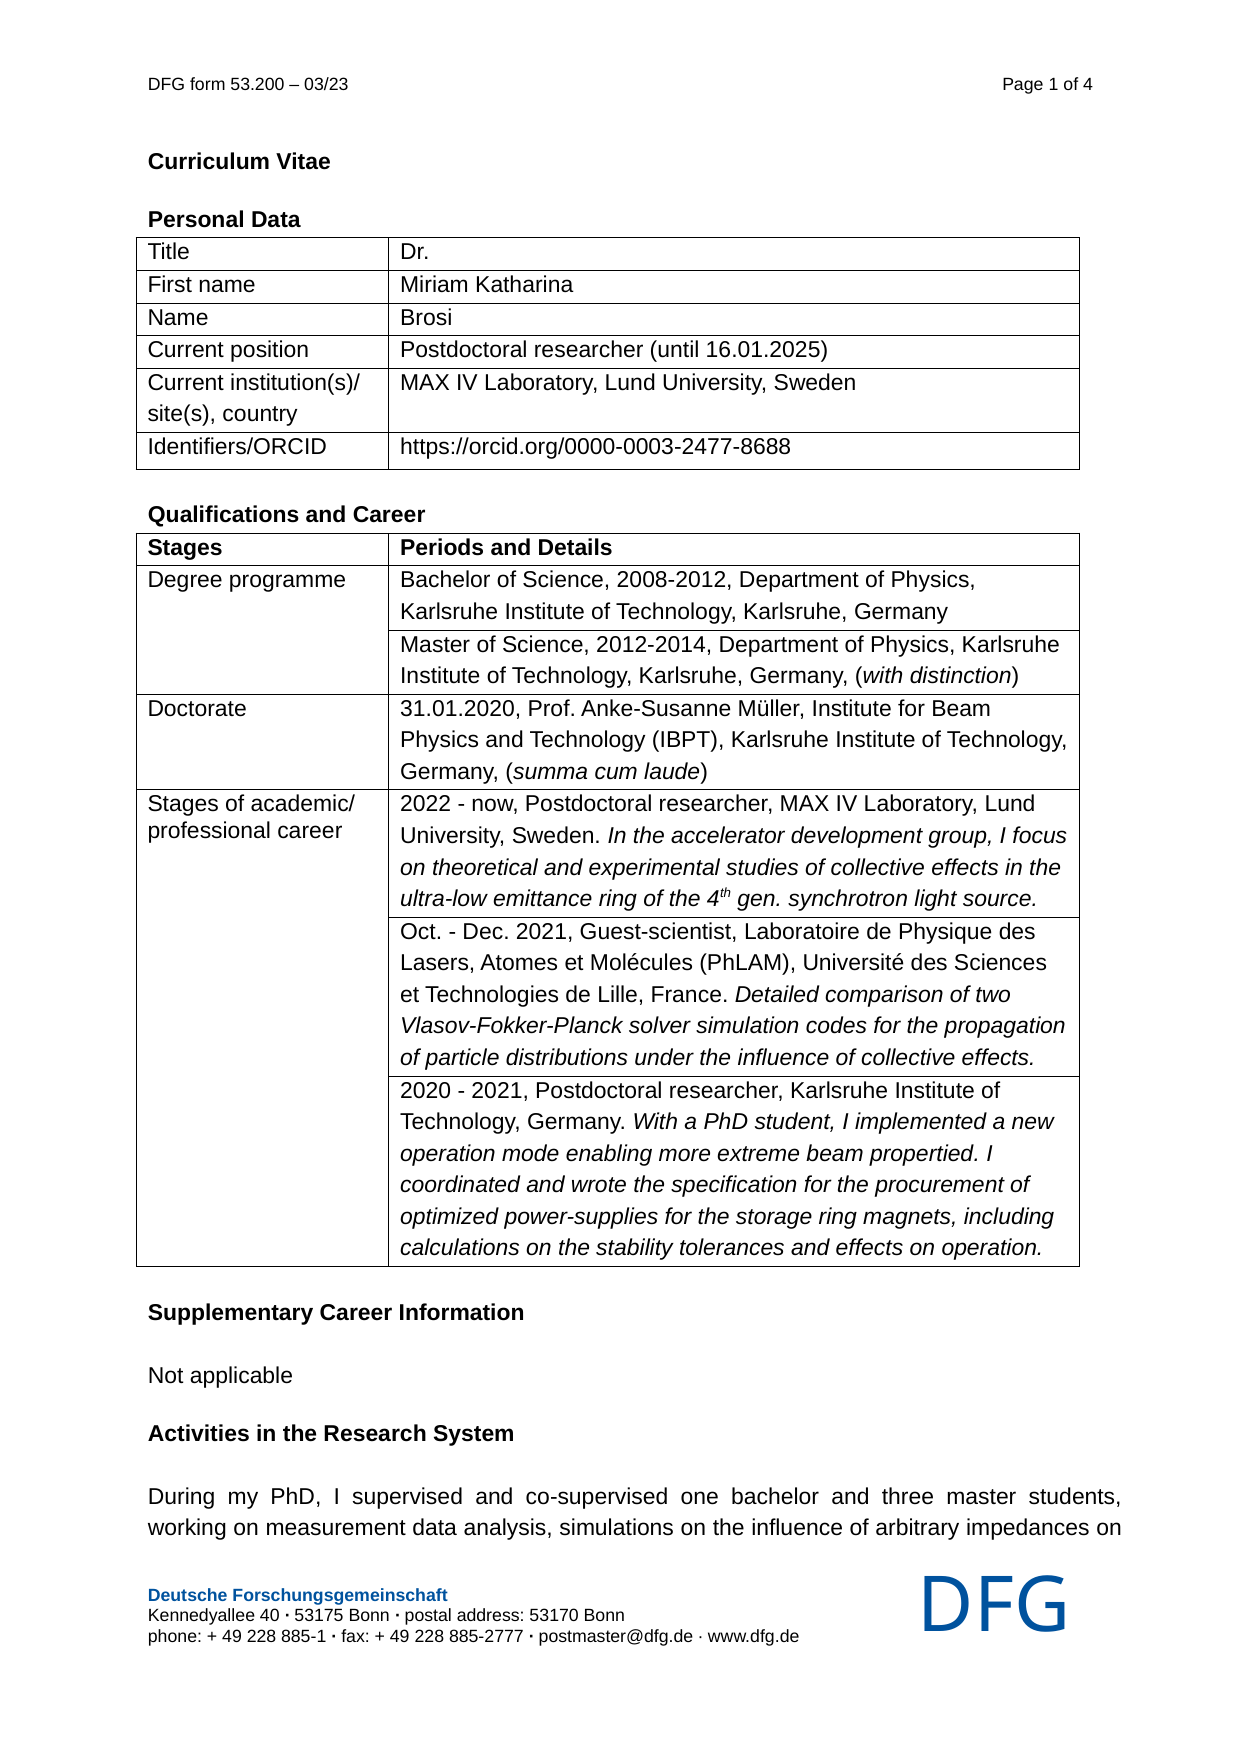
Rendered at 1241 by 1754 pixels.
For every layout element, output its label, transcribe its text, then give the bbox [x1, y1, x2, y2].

table_cell Identifiers/ORCID [137, 433, 388, 468]
table_cell Brosi [389, 304, 1079, 335]
table_cell 31.01.2020, Prof. Anke-Susanne Müller, Institute for Beam Physics and Technology (IBPT), Karlsruhe Institute of Technology, Germany, (summa cum laude) [389, 695, 1079, 789]
text Qualifications and Career [148, 501, 1122, 527]
text Not applicable [148, 1362, 1122, 1388]
table_cell https://orcid.org/0000-0003-2477-8688 [389, 433, 1079, 468]
table_header Periods and Details [389, 534, 1079, 565]
table_cell Bachelor of Science, 2008-2012, Department of Physics, Karlsruhe Institute of Technology, Karlsruhe, Germany [389, 566, 1079, 629]
table_header Stages [137, 534, 388, 565]
table_cell 2022 - now, Postdoctoral researcher, MAX IV Laboratory, Lund University, Sweden. In the accelerator development group, I focus on theoretical and experimental studies of collective effects in the ultra-low emittance ring of the 4th gen. synchrotron light source. [389, 790, 1079, 917]
text Supplementary Career Information [148, 1298, 1122, 1325]
text Activities in the Research System [148, 1419, 1122, 1446]
table_cell Current institution(s)/ site(s), country [137, 369, 388, 432]
text Personal Data [148, 206, 1122, 232]
text Curriculum Vitae [148, 148, 1122, 174]
table_cell Doctorate [137, 695, 388, 789]
table_cell Postdoctoral researcher (until 16.01.2025) [389, 336, 1079, 368]
table_header Title [137, 238, 388, 270]
table_cell MAX IV Laboratory, Lund University, Sweden [389, 369, 1079, 432]
table_cell Oct. - Dec. 2021, Guest-scientist, Laboratoire de Physique des Lasers, Atomes et Molécules (PhLAM), Université des Sciences et Technologies de Lille, France. Detailed comparison of two Vlasov-Fokker-Planck solver simulation codes for the propagation of particle distributions under the influence of collective effects. [389, 918, 1079, 1076]
table_cell Miriam Katharina [389, 271, 1079, 302]
table_cell 2020 - 2021, Postdoctoral researcher, Karlsruhe Institute of Technology, Germany. With a PhD student, I implemented a new operation mode enabling more extreme beam propertied. I coordinated and wrote the specification for the procurement of optimized power-supplies for the storage ring magnets, including calculations on the stability tolerances and effects on operation. [389, 1077, 1079, 1266]
table_cell Master of Science, 2012-2014, Department of Physics, Karlsruhe Institute of Technology, Karlsruhe, Germany, (with distinction) [389, 631, 1079, 694]
table_cell Current position [137, 336, 388, 368]
table_cell First name [137, 271, 388, 302]
table_cell Degree programme [137, 566, 388, 694]
table_cell Stages of academic/ professional career [137, 790, 388, 1266]
table_header Dr. [389, 238, 1079, 270]
table_cell Name [137, 304, 388, 335]
text During my PhD, I supervised and co-supervised one bachelor and three master students, working on measurement data analysis, simulations on the influence of arbitrary impedances on [148, 1483, 1122, 1541]
